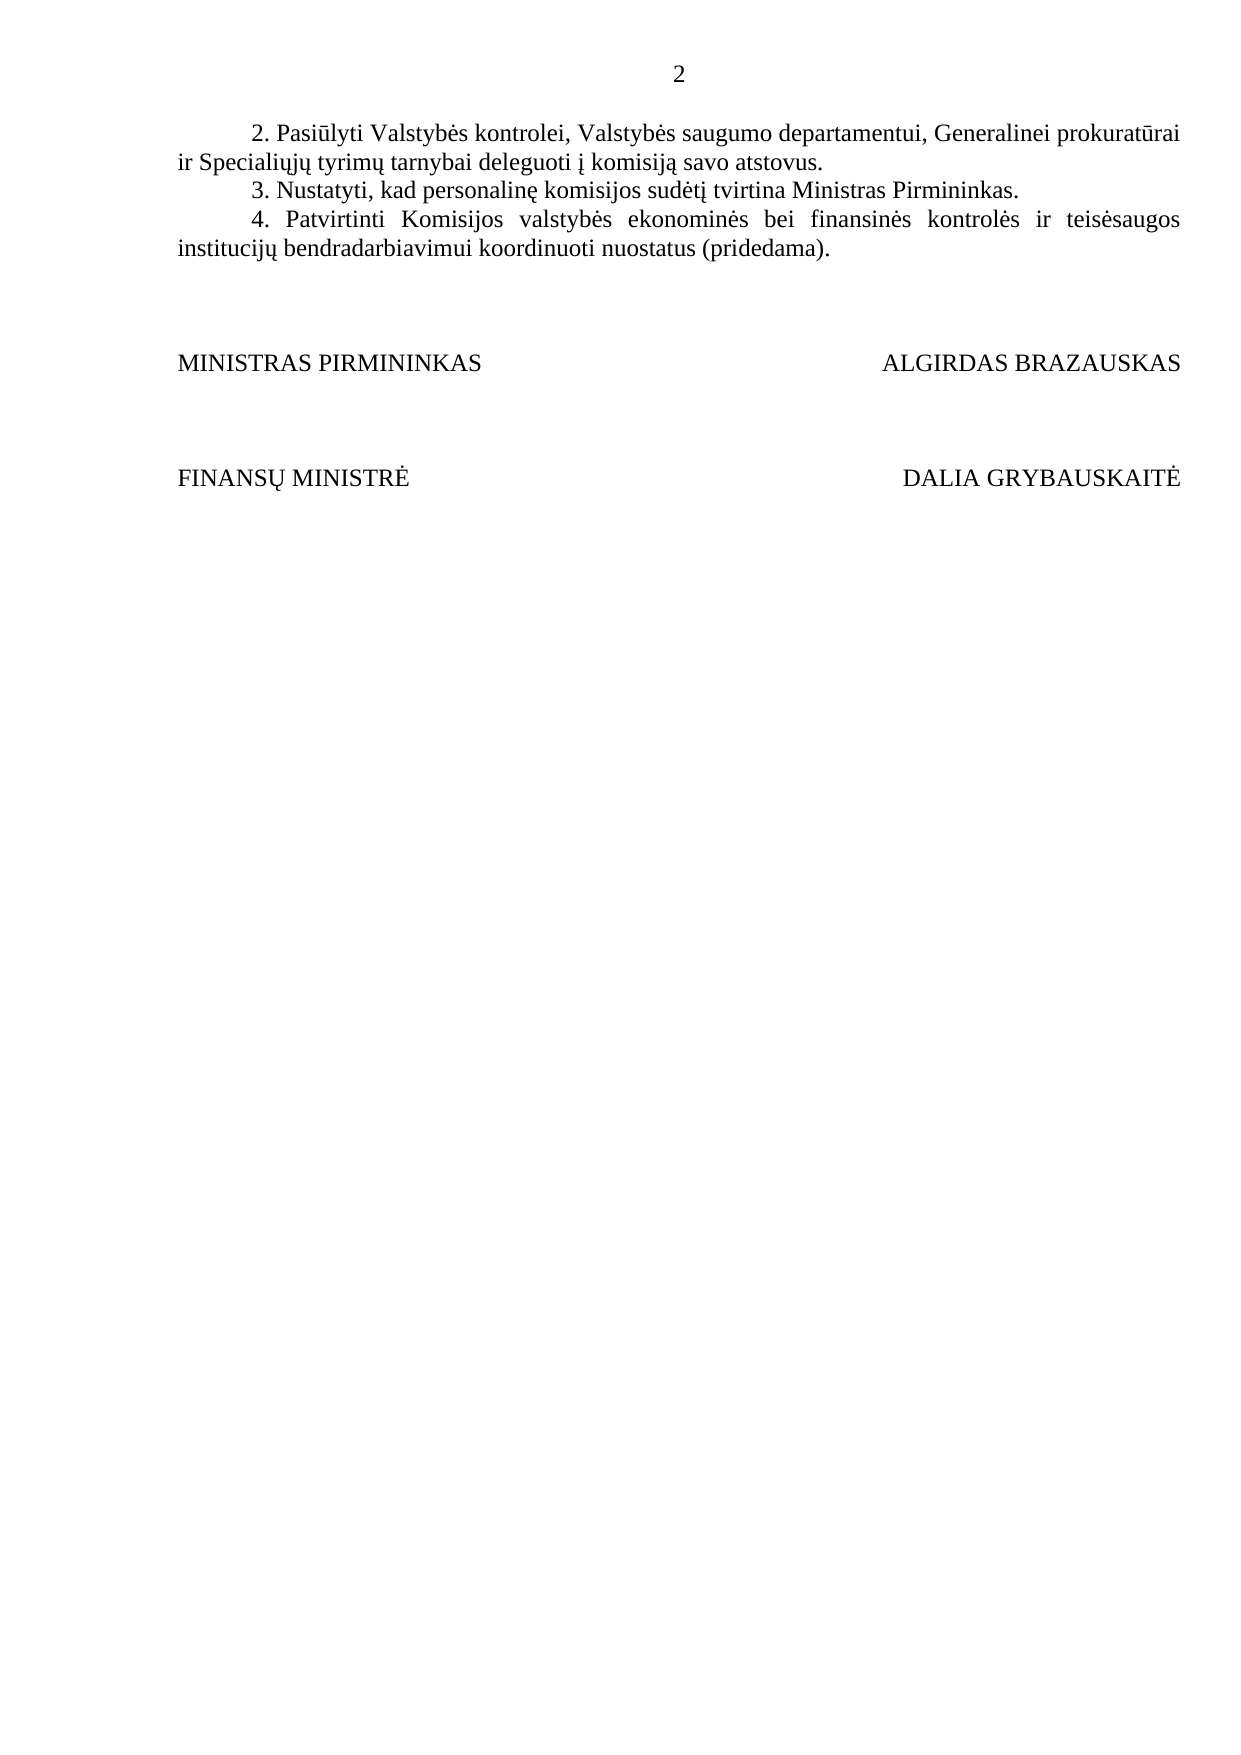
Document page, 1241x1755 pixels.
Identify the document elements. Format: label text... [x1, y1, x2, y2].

text Finansų ministrė Dalia Grybauskaitė [177, 463, 1181, 492]
text 3. Nustatyti, kad personalinę komisijos sudėtį tvirtina Ministras Pirmininkas. [177, 176, 1181, 204]
text 2. Pasiūlyti Valstybės kontrolei, Valstybės saugumo departamentui, Generalinei prokuratūrai ir Specialiųjų tyrimų tarnybai deleguoti į komisiją savo atstovus. [177, 118, 1181, 176]
text 4. Patvirtinti Komisijos valstybės ekonominės bei finansinės kontrolės ir teisėsaugos institucijų bendradarbiavimui koordinuoti nuostatus (pridedama). [177, 204, 1181, 262]
text Ministras Pirmininkas Algirdas Brazauskas [177, 348, 1181, 377]
